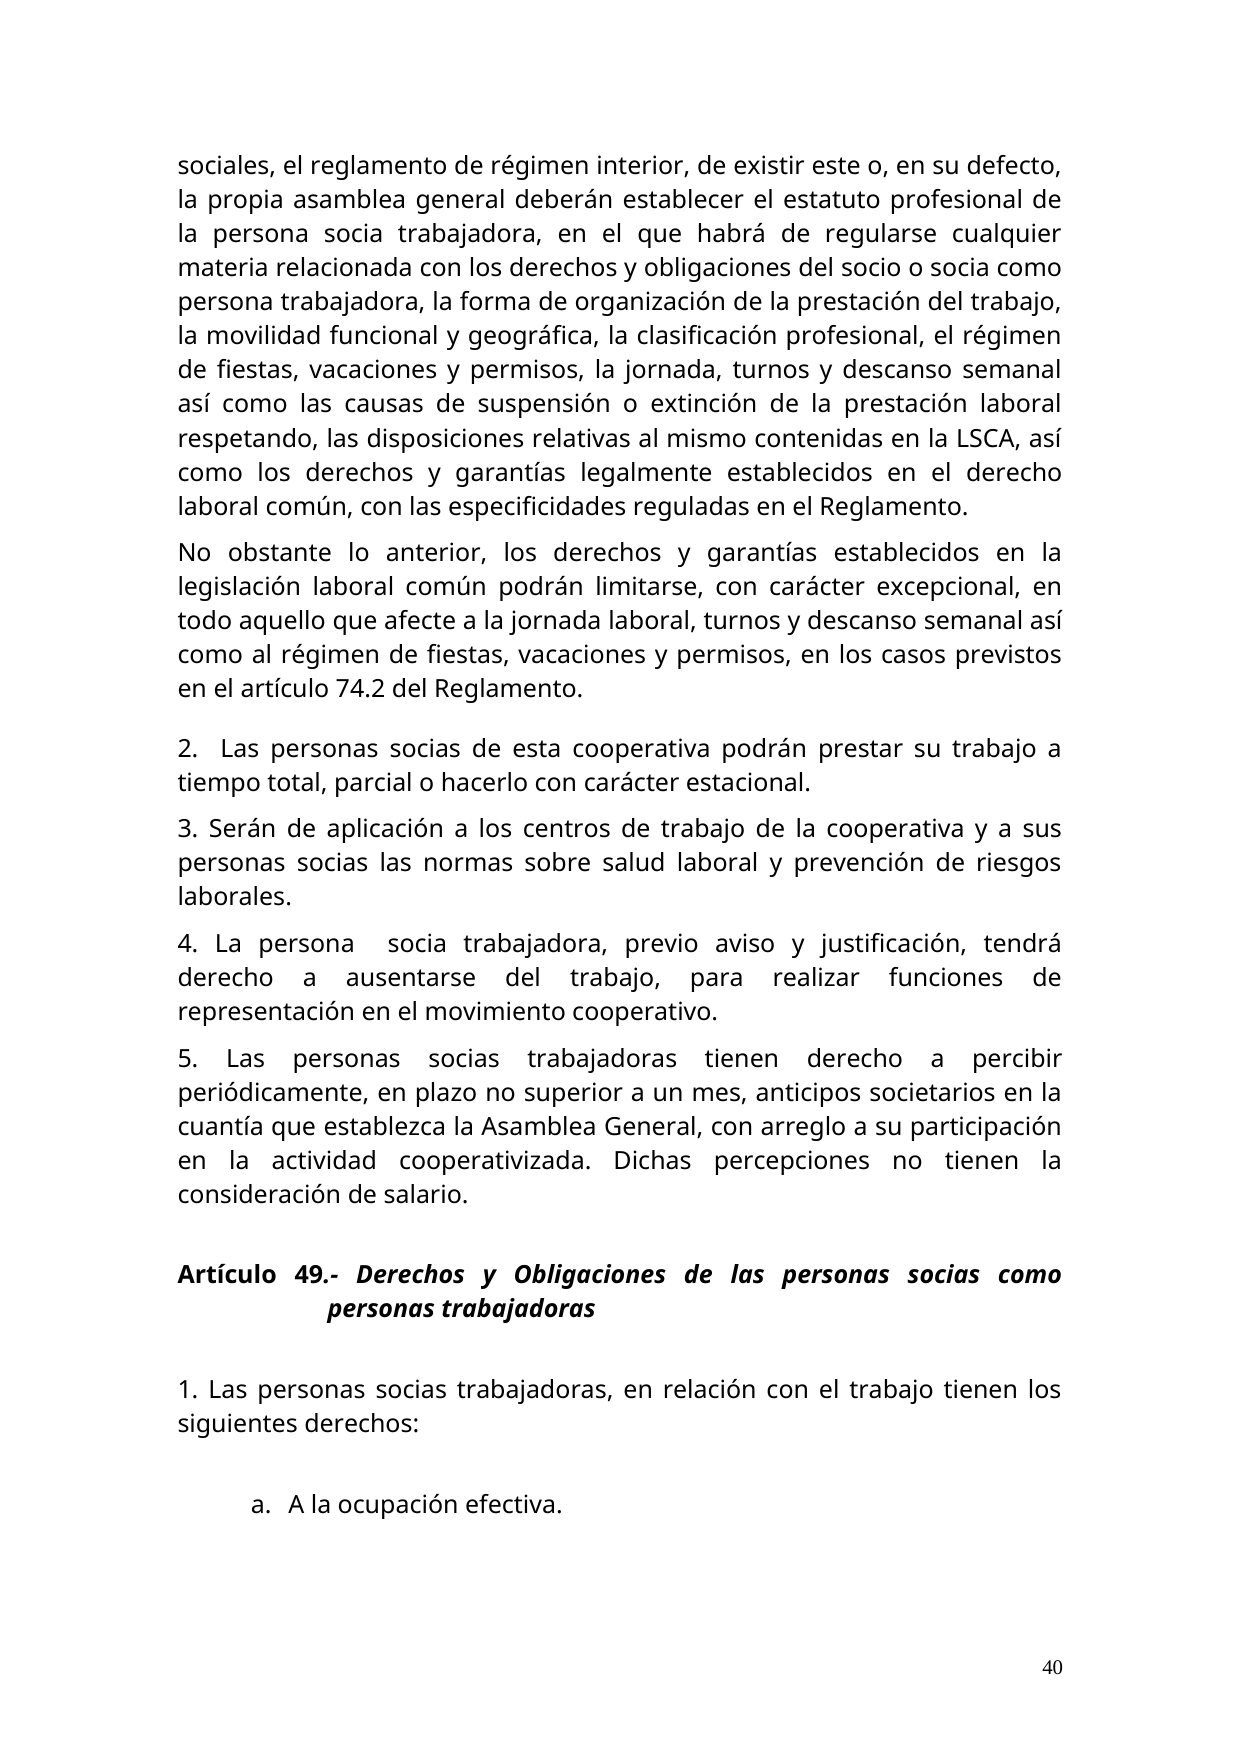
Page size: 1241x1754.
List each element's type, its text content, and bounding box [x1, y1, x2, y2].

text 3. Serán de aplicación a los centros de trabajo de la cooperativa y a sus personas socias las normas sobre salud laboral y prevención de riesgos laborales. [177, 811, 1063, 913]
list A la ocupación efectiva. [251, 1486, 1063, 1521]
text sociales, el reglamento de régimen interior, de existir este o, en su defecto, la propia asamblea general deberán establecer el estatuto profesional de la persona socia trabajadora, en el que habrá de regularse cualquier materia relacionada con los derechos y obligaciones del socio o socia como persona trabajadora, la forma de organización de la prestación del trabajo, la movilidad funcional y geográfica, la clasificación profesional, el régimen de fiestas, vacaciones y permisos, la jornada, turnos y descanso semanal así como las causas de suspensión o extinción de la prestación laboral respetando, las disposiciones relativas al mismo contenidas en la LSCA, así como los derechos y garantías legalmente establecidos en el derecho laboral común, con las especificidades reguladas en el Reglamento. [177, 148, 1063, 522]
text 1. Las personas socias trabajadoras, en relación con el trabajo tienen los siguientes derechos: [177, 1372, 1063, 1440]
text No obstante lo anterior, los derechos y garantías establecidos en la legislación laboral común podrán limitarse, con carácter excepcional, en todo aquello que afecte a la jornada laboral, turnos y descanso semanal así como al régimen de fiestas, vacaciones y permisos, en los casos previstos en el artículo 74.2 del Reglamento. [177, 535, 1063, 705]
subtitle Artículo 49.- Derechos y Obligaciones de las personas socias como personas trabajadoras [177, 1257, 1063, 1325]
text 4. La persona socia trabajadora, previo aviso y justificación, tendrá derecho a ausentarse del trabajo, para realizar funciones de representación en el movimiento cooperativo. [177, 926, 1063, 1028]
text 2. Las personas socias de esta cooperativa podrán prestar su trabajo a tiempo total, parcial o hacerlo con carácter estacional. [177, 730, 1063, 798]
text 5. Las personas socias trabajadoras tienen derecho a percibir periódicamente, en plazo no superior a un mes, anticipos societarios en la cuantía que establezca la Asamblea General, con arreglo a su participación en la actividad cooperativizada. Dichas percepciones no tienen la consideración de salario. [177, 1040, 1063, 1211]
